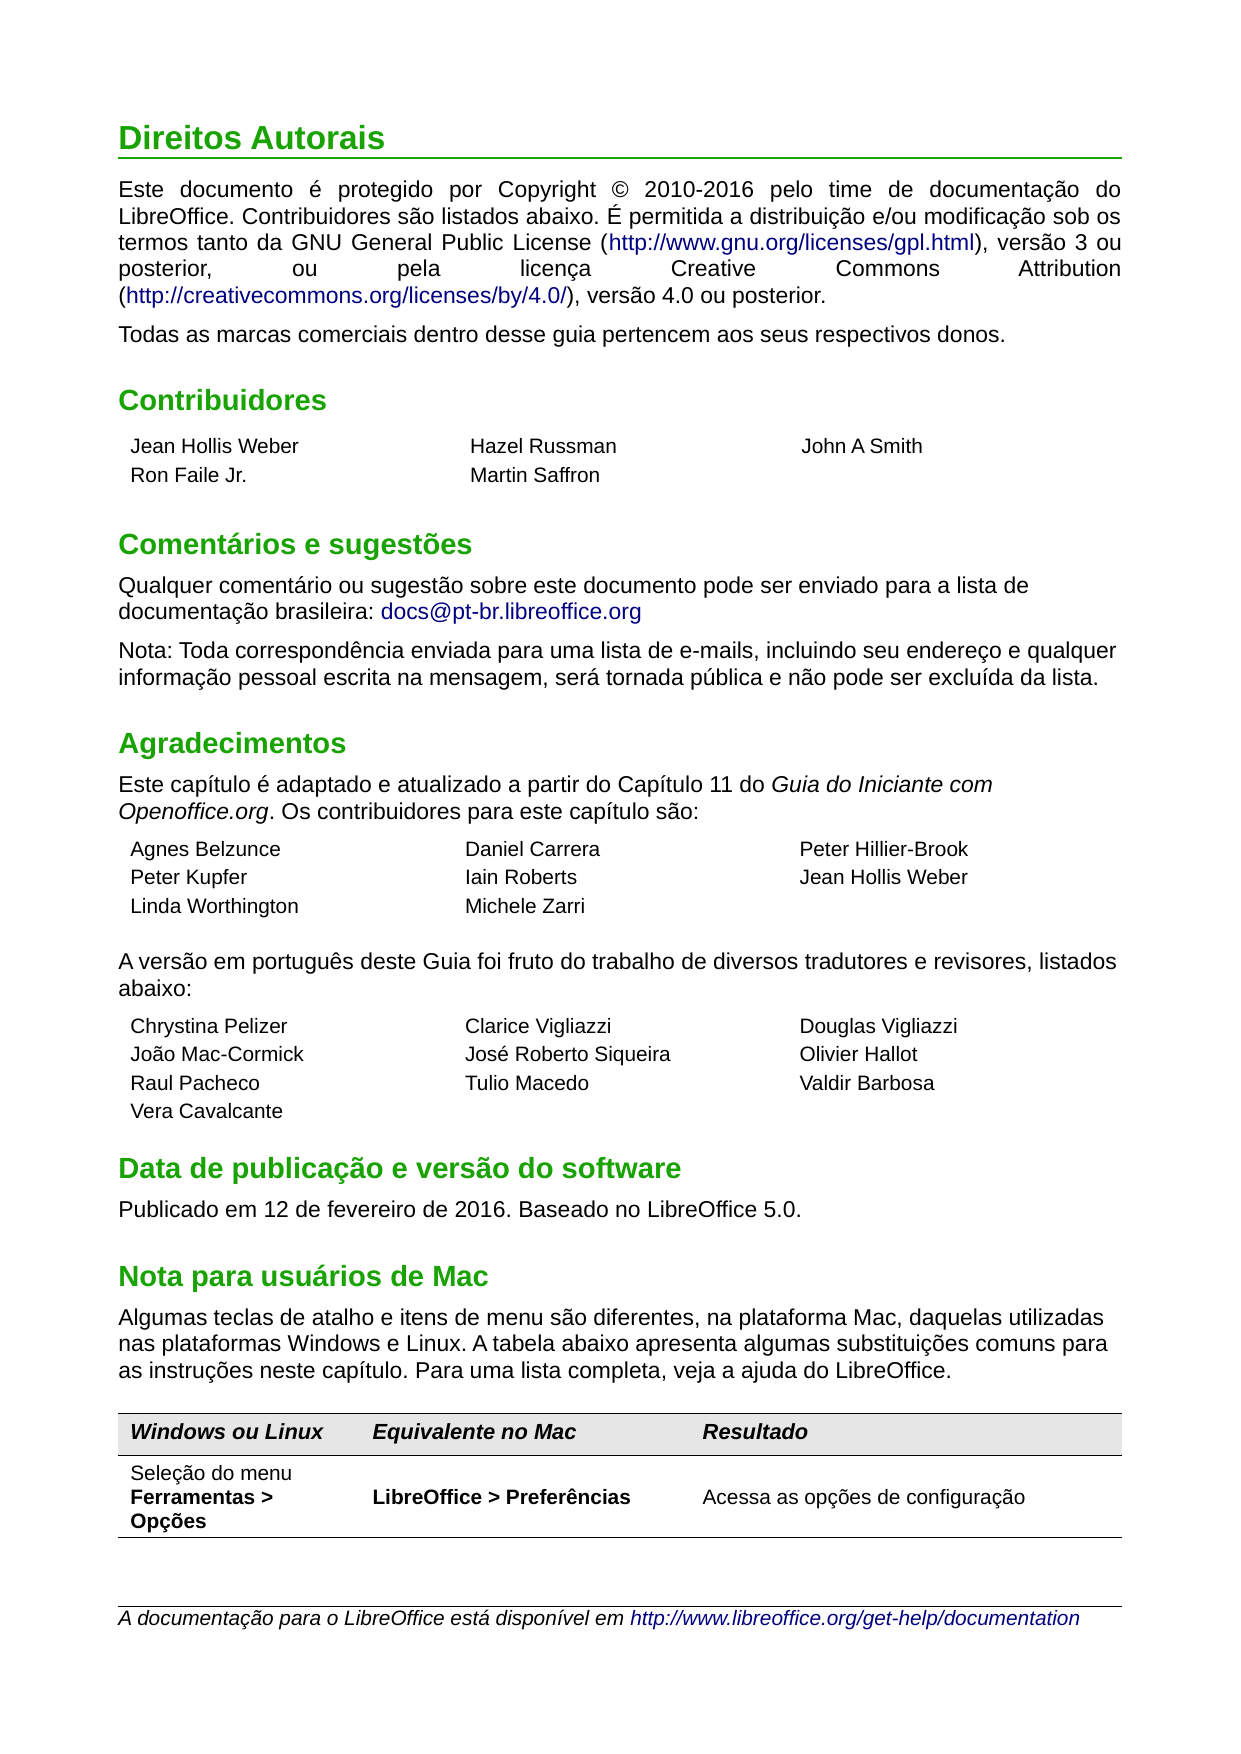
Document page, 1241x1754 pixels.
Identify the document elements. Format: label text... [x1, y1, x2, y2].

table_header Daniel Carrera [453, 837, 787, 865]
table_header John A Smith [789, 434, 1122, 463]
table_header Windows ou Linux [118, 1414, 360, 1455]
subtitle Direitos Autorais [118, 118, 1122, 157]
text Qualquer comentário ou sugestão sobre este documento pode ser enviado para a lista de documentação brasileira: docs@pt-br.libreoffice.org [118, 572, 1122, 625]
table_cell Valdir Barbosa [788, 1070, 1122, 1099]
table_header Chrystina Pelizer [118, 1014, 453, 1042]
table_cell Seleção do menu Ferramentas > Opções [118, 1456, 360, 1537]
table_header Resultado [690, 1414, 1122, 1455]
table_cell Raul Pacheco [118, 1070, 453, 1099]
table_header Jean Hollis Weber [118, 434, 458, 463]
table_cell Tulio Macedo [453, 1070, 787, 1099]
table_cell Ron Faile Jr. [118, 463, 458, 491]
text Todas as marcas comerciais dentro desse guia pertencem aos seus respectivos donos. [118, 321, 1122, 347]
table_header Hazel Russman [458, 434, 789, 463]
subtitle Agradecimentos [118, 726, 1122, 759]
text Nota: Toda correspondência enviada para uma lista de e-mails, incluindo seu endereço e qualquer informação pessoal escrita na mensagem, será tornada pública e não pode ser excluída da lista. [118, 637, 1122, 690]
table_cell Vera Cavalcante [118, 1099, 453, 1127]
table_cell Olivier Hallot [788, 1042, 1122, 1070]
text A versão em português deste Guia foi fruto do trabalho de diversos tradutores e revisores, listados abaixo: [118, 922, 1122, 1001]
table_cell Jean Hollis Weber [788, 865, 1122, 893]
table_header Peter Hillier-Brook [788, 837, 1122, 865]
table_cell LibreOffice > Preferências [360, 1456, 690, 1537]
table_header Clarice Vigliazzi [453, 1014, 787, 1042]
table_header Agnes Belzunce [118, 837, 453, 865]
table_cell João Mac-Cormick [118, 1042, 453, 1070]
table_cell Linda Worthington [118, 894, 453, 922]
table_cell Peter Kupfer [118, 865, 453, 893]
table_cell Michele Zarri [453, 894, 787, 922]
table_header Equivalente no Mac [360, 1414, 690, 1455]
table_cell [788, 1099, 1122, 1127]
table_cell Iain Roberts [453, 865, 787, 893]
text Algumas teclas de atalho e itens de menu são diferentes, na plataforma Mac, daquelas utilizadas nas plataformas Windows e Linux. A tabela abaixo apresenta algumas substituições comuns para as instruções neste capítulo. Para uma lista completa, veja a ajuda do LibreOffice. [118, 1304, 1122, 1383]
subtitle Contribuidores [118, 383, 1122, 417]
table_cell [788, 894, 1122, 922]
table_header Douglas Vigliazzi [788, 1014, 1122, 1042]
text Publicado em 12 de fevereiro de 2016. Baseado no LibreOffice 5.0. [118, 1196, 1122, 1222]
subtitle Nota para usuários de Mac [118, 1259, 1122, 1292]
table_cell Acessa as opções de configuração [690, 1456, 1122, 1537]
text Este capítulo é adaptado e atualizado a partir do Capítulo 11 do Guia do Iniciante com Openoffice.org. Os contribuidores para este capítulo são: [118, 771, 1122, 824]
table_cell Martin Saffron [458, 463, 789, 491]
table_cell José Roberto Siqueira [453, 1042, 787, 1070]
subtitle Comentários e sugestões [118, 527, 1122, 560]
table_cell [453, 1099, 787, 1127]
subtitle Data de publicação e versão do software [118, 1151, 1122, 1184]
text Este documento é protegido por Copyright © 2010-2016 pelo time de documentação do LibreOffice. Contribuidores são listados abaixo. É permitida a distribuição e/ou modificação sob os termos tanto da GNU General Public License (http://www.gnu.org/licenses/gpl.html), versão 3 ou posterior, ou pela licença Creative Commons Attribution (http://creativecommons.org/licenses/by/4.0/), versão 4.0 ou posterior. [118, 176, 1122, 308]
table_cell [789, 463, 1122, 491]
